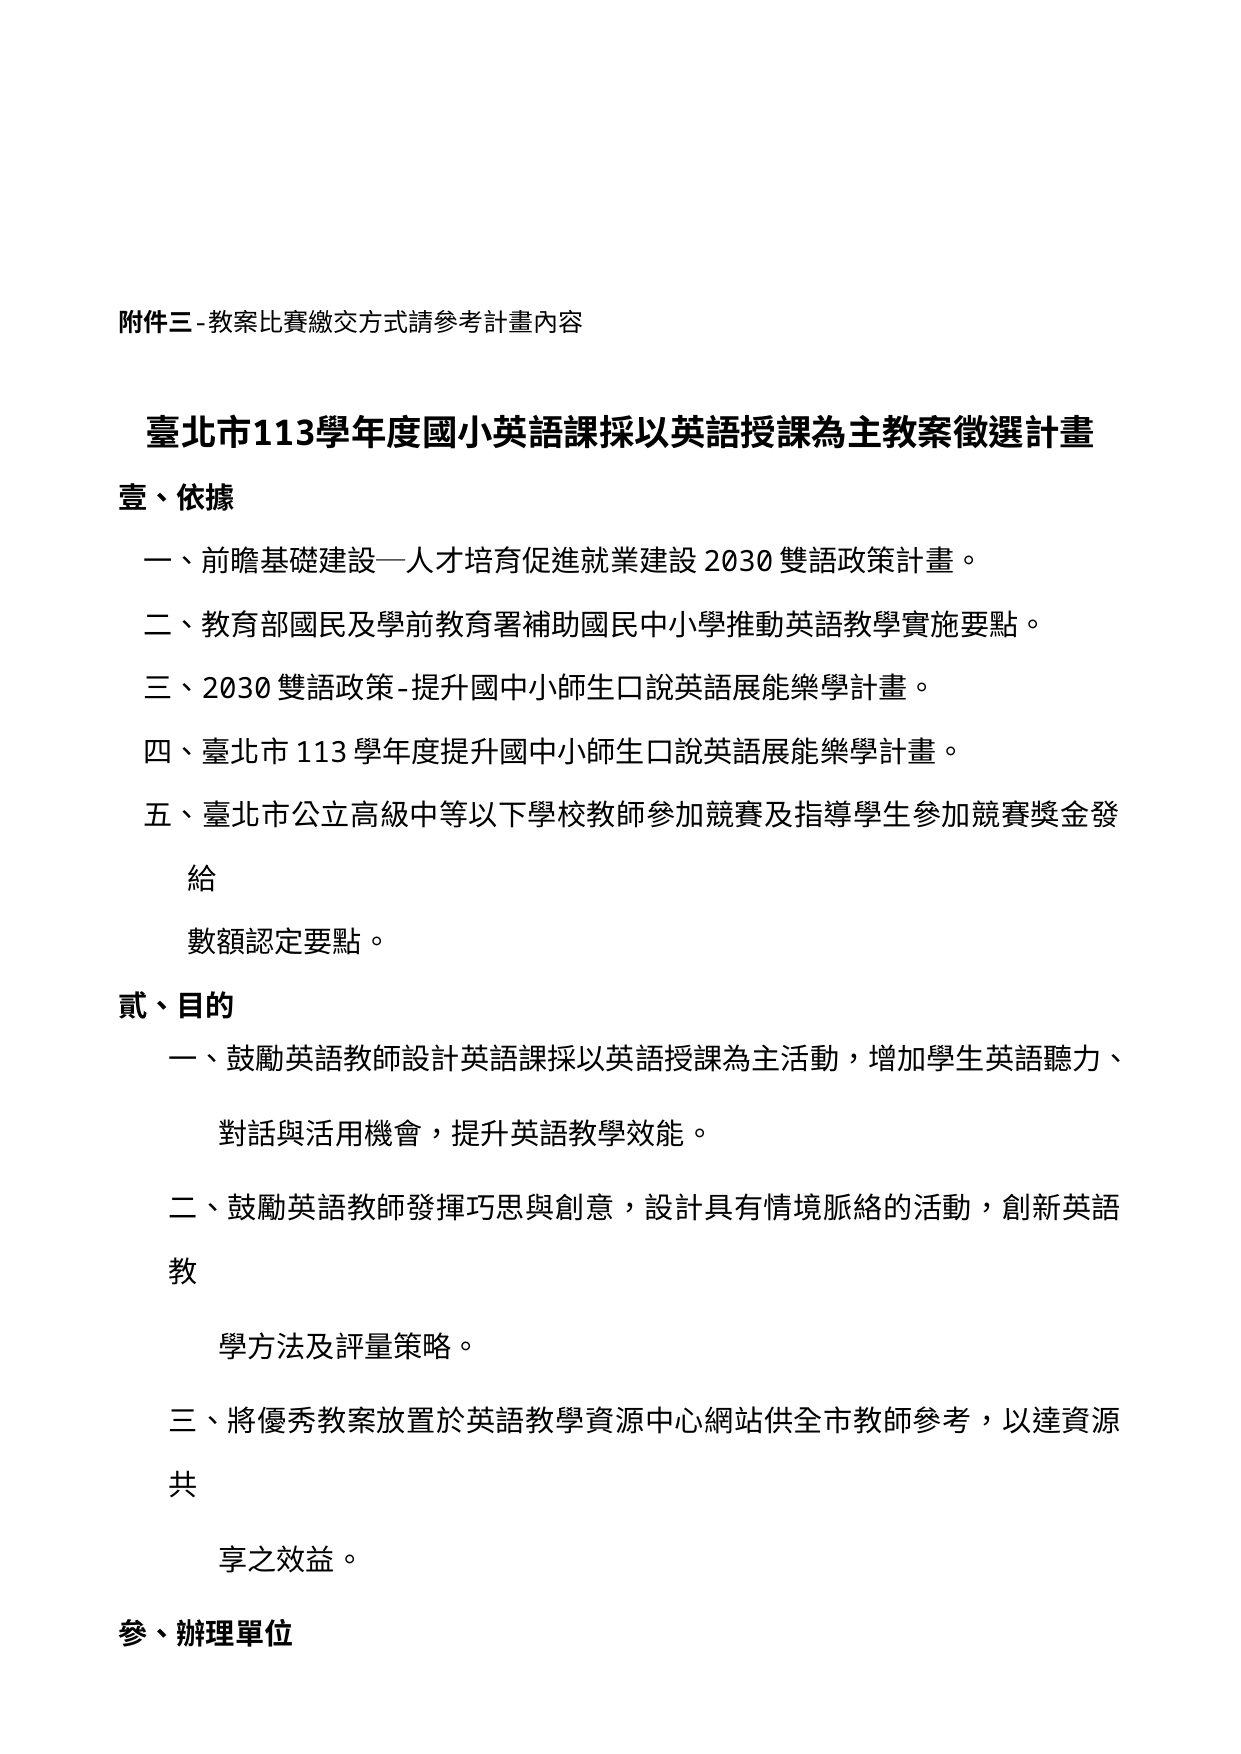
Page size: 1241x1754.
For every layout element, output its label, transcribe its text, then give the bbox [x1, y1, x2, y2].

text 五、臺北市公立高級中等以下學校教師參加競賽及指導學生參加競賽獎金發給 [143, 792, 1122, 898]
text 一、鼓勵英語教師設計英語課採以英語授課為主活動，增加學生英語聽力、 [168, 1036, 1122, 1078]
text 貳、目的 [118, 982, 1122, 1024]
text 二、鼓勵英語教師發揮巧思與創意，設計具有情境脈絡的活動，創新英語教 [168, 1185, 1122, 1291]
text 一、前瞻基礎建設─人才培育促進就業建設2030雙語政策計畫。 [143, 538, 1122, 580]
text 三、將優秀教案放置於英語教學資源中心網站供全市教師參考，以達資源共 [168, 1398, 1122, 1504]
text 二、教育部國民及學前教育署補助國民中小學推動英語教學實施要點。 [143, 601, 1122, 644]
text 臺北市113學年度國小英語課採以英語授課為主教案徵選計畫 [118, 404, 1122, 456]
text 享之效益。 [168, 1536, 1122, 1578]
text 四、臺北市113學年度提升國中小師生口說英語展能樂學計畫。 [143, 728, 1122, 771]
text 對話與活用機會，提升英語教學效能。 [168, 1110, 1122, 1153]
text 參、辦理單位 [118, 1611, 1122, 1653]
text 壹、依據 [118, 474, 1122, 517]
text 數額認定要點。 [162, 919, 1122, 961]
text 附件三-教案比賽繳交方式請參考計畫內容 [118, 279, 1122, 342]
text 學方法及評量策略。 [168, 1323, 1122, 1366]
text 三、2030雙語政策-提升國中小師生口說英語展能樂學計畫。 [143, 665, 1122, 707]
